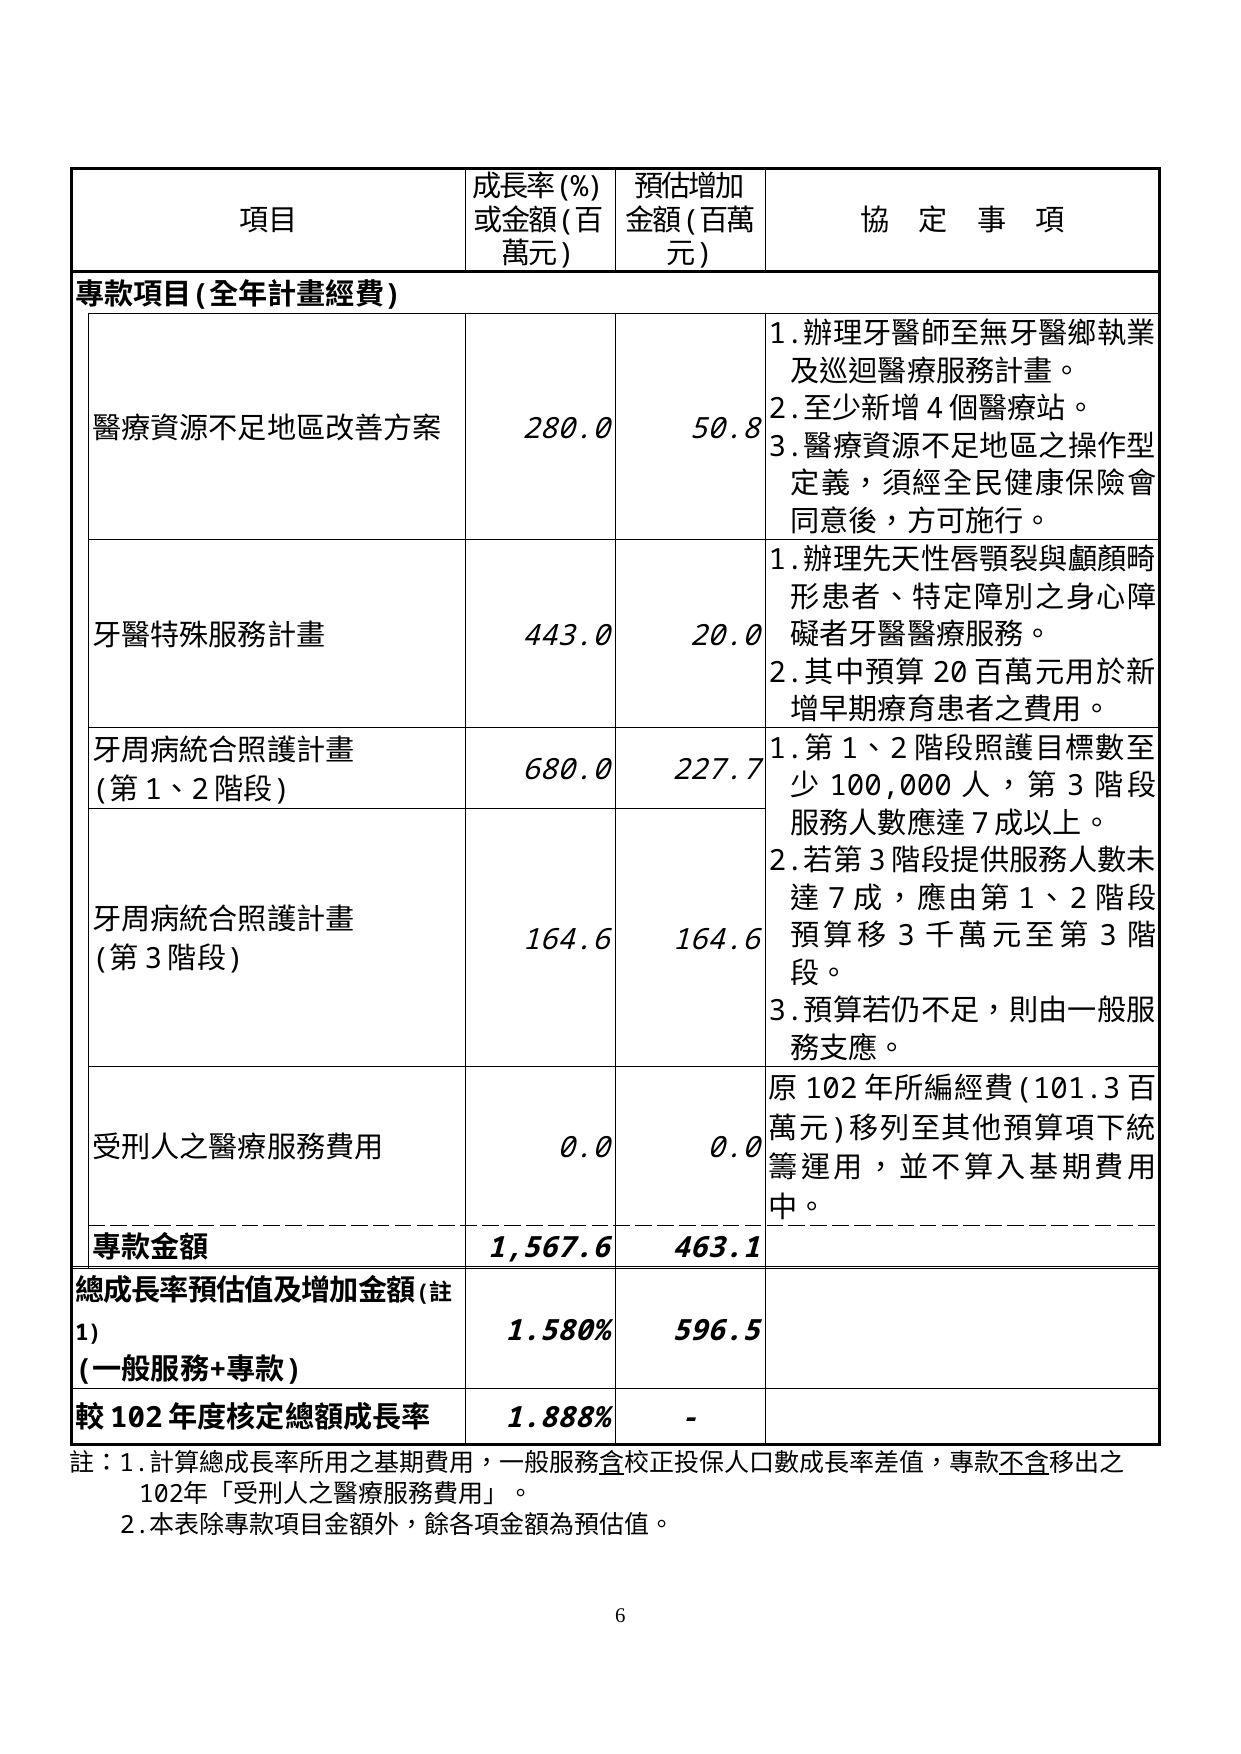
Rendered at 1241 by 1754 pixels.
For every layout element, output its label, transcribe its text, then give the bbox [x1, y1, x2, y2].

table_header 協 定 事 項 [766, 170, 1158, 270]
table_cell [73, 808, 88, 1066]
table_cell 受刑人之醫療服務費用 [89, 1067, 465, 1225]
table_cell 1.辦理牙醫師至無牙醫鄉執業及巡迴醫療服務計畫。 2.至少新增4個醫療站。 3.醫療資源不足地區之操作型定義，須經全民健康保險會同意後，方可施行。 [766, 314, 1158, 539]
table_cell [73, 1066, 88, 1225]
table_cell 164.6 [616, 809, 765, 1066]
table_cell 227.7 [616, 728, 765, 807]
table_cell - [616, 1389, 765, 1443]
table_cell [766, 1389, 1158, 1443]
table_cell [73, 313, 88, 539]
table_header 項目 [73, 170, 465, 270]
table_cell [766, 1225, 1158, 1266]
text 2.本表除專款項目金額外，餘各項金額為預估值。 [106, 1509, 1134, 1540]
table_cell 1.第1、2階段照護目標數至少100,000人，第3階段服務人數應達7成以上。 2.若第3階段提供服務人數未達7成，應由第1、2階段預算移3千萬元至第3階段。 3.預算若仍不足，則由一般服務支應。 [766, 728, 1158, 1066]
table_cell 牙周病統合照護計畫 (第1、2階段) [89, 728, 465, 807]
table_cell 0.0 [466, 1067, 615, 1225]
table_cell 專款金額 [89, 1225, 465, 1266]
table_cell 164.6 [466, 809, 615, 1066]
table_cell [766, 1269, 1158, 1388]
table_cell 50.8 [616, 314, 765, 539]
table_cell [73, 727, 88, 807]
table_cell 牙醫特殊服務計畫 [89, 540, 465, 727]
table_cell 醫療資源不足地區改善方案 [89, 314, 465, 539]
table_header 預估增加 金額(百萬元) [616, 170, 765, 270]
table_cell [73, 539, 88, 727]
table_cell 1.580% [466, 1269, 615, 1388]
table_cell 1.888% [466, 1389, 615, 1443]
table_header 成長率(%)或金額(百萬元) [466, 170, 615, 270]
table_cell 原102年所編經費(101.3百萬元)移列至其他預算項下統籌運用，並不算入基期費用中。 [766, 1067, 1158, 1225]
table_cell 280.0 [466, 314, 615, 539]
table_cell 680.0 [466, 728, 615, 807]
table_cell 20.0 [616, 540, 765, 727]
table_cell 牙周病統合照護計畫 (第3階段) [89, 809, 465, 1066]
table_cell 總成長率預估值及增加金額(註1) (一般服務+專款) [73, 1269, 465, 1388]
table_cell [73, 1225, 88, 1266]
table_cell 1,567.6 [466, 1225, 615, 1266]
text 註：1.計算總成長率所用之基期費用，一般服務含校正投保人口數成長率差值，專款不含移出之102年「受刑人之醫療服務費用」。 [69, 1446, 1134, 1509]
table_cell 較102年度核定總額成長率 [73, 1389, 465, 1443]
table_cell 443.0 [466, 540, 615, 727]
table_cell 596.5 [616, 1269, 765, 1388]
table_cell 463.1 [616, 1225, 765, 1266]
table_cell 1.辦理先天性唇顎裂與顱顏畸形患者、特定障別之身心障礙者牙醫醫療服務。 2.其中預算20百萬元用於新增早期療育患者之費用。 [766, 540, 1158, 727]
table_cell 0.0 [616, 1067, 765, 1225]
table_cell 專款項目(全年計畫經費) [73, 273, 1158, 313]
